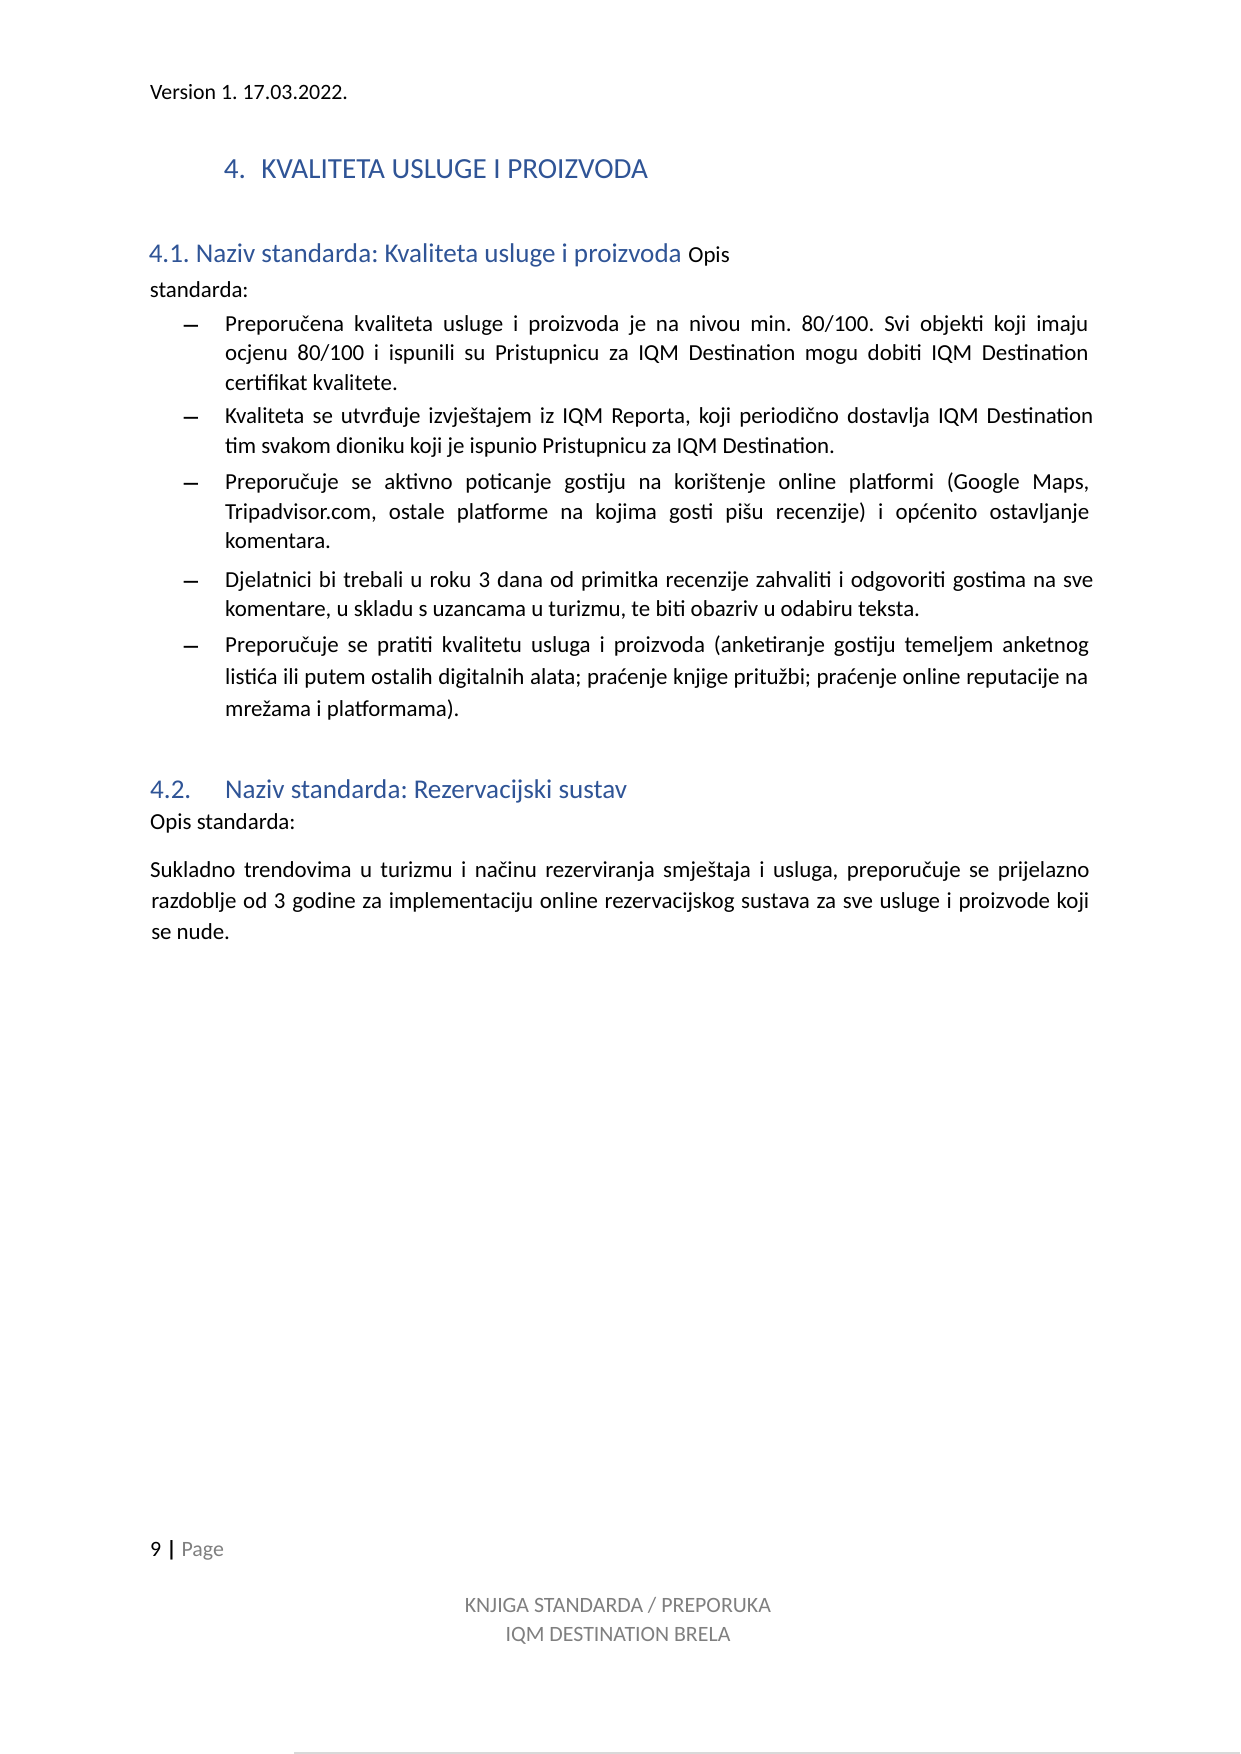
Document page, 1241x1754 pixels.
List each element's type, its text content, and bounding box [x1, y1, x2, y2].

table_header Preporučena kvaliteta usluge i proizvoda je na nivou min. 80/100. Svi objekti koji imaju ocjenu 80/100 i ispunili su Pristupnicu za IQM Destination mogu dobiti IQM Destination certifikat kvalitete. [225, 309, 1095, 401]
table_cell Djelatnici bi trebali u roku 3 dana od primitka recenzije zahvaliti i odgovoriti gostima na sve komentare, u skladu s uzancama u turizmu, te biti obazriv u odabiru teksta. [225, 565, 1095, 630]
text 4.1. Naziv standarda: Kvaliteta usluge i proizvoda Opis standarda: [148, 236, 756, 303]
table_cell Naziv standarda: Rezervacijski sustav [225, 767, 1095, 807]
table_header − [150, 309, 225, 401]
table_cell − [150, 565, 225, 630]
subtitle KVALITETA USLUGE I PROIZVODA [223, 150, 1091, 186]
table_cell 4.2. [150, 767, 225, 807]
table_cell Preporučuje se aktivno poticanje gostiju na korištenje online platformi (Google Maps, Tripadvisor.com, ostale platforme na kojima gosti pišu recenzije) i općenito ostavljanje komentara. [225, 467, 1095, 565]
table_cell Preporučuje se pratiti kvalitetu usluga i proizvoda (anketiranje gostiju temeljem anketnog listića ili putem ostalih digitalnih alata; praćenje knjige pritužbi; praćenje online reputacije na mrežama i platformama). [225, 630, 1095, 767]
text Sukladno trendovima u turizmu i načinu rezerviranja smještaja i usluga, preporučuje se prijelazno razdoblje od 3 godine za implementaciju online rezervacijskog sustava za sve usluge i proizvode koji se nude. [150, 855, 1091, 946]
table_cell − [150, 630, 225, 767]
table_cell − [150, 467, 225, 565]
table_cell − [150, 401, 225, 467]
table_cell Kvaliteta se utvrđuje izvještajem iz IQM Reporta, koji periodično dostavlja IQM Destination tim svakom dioniku koji je ispunio Pristupnicu za IQM Destination. [225, 401, 1095, 467]
text Opis standarda: [150, 807, 1091, 835]
